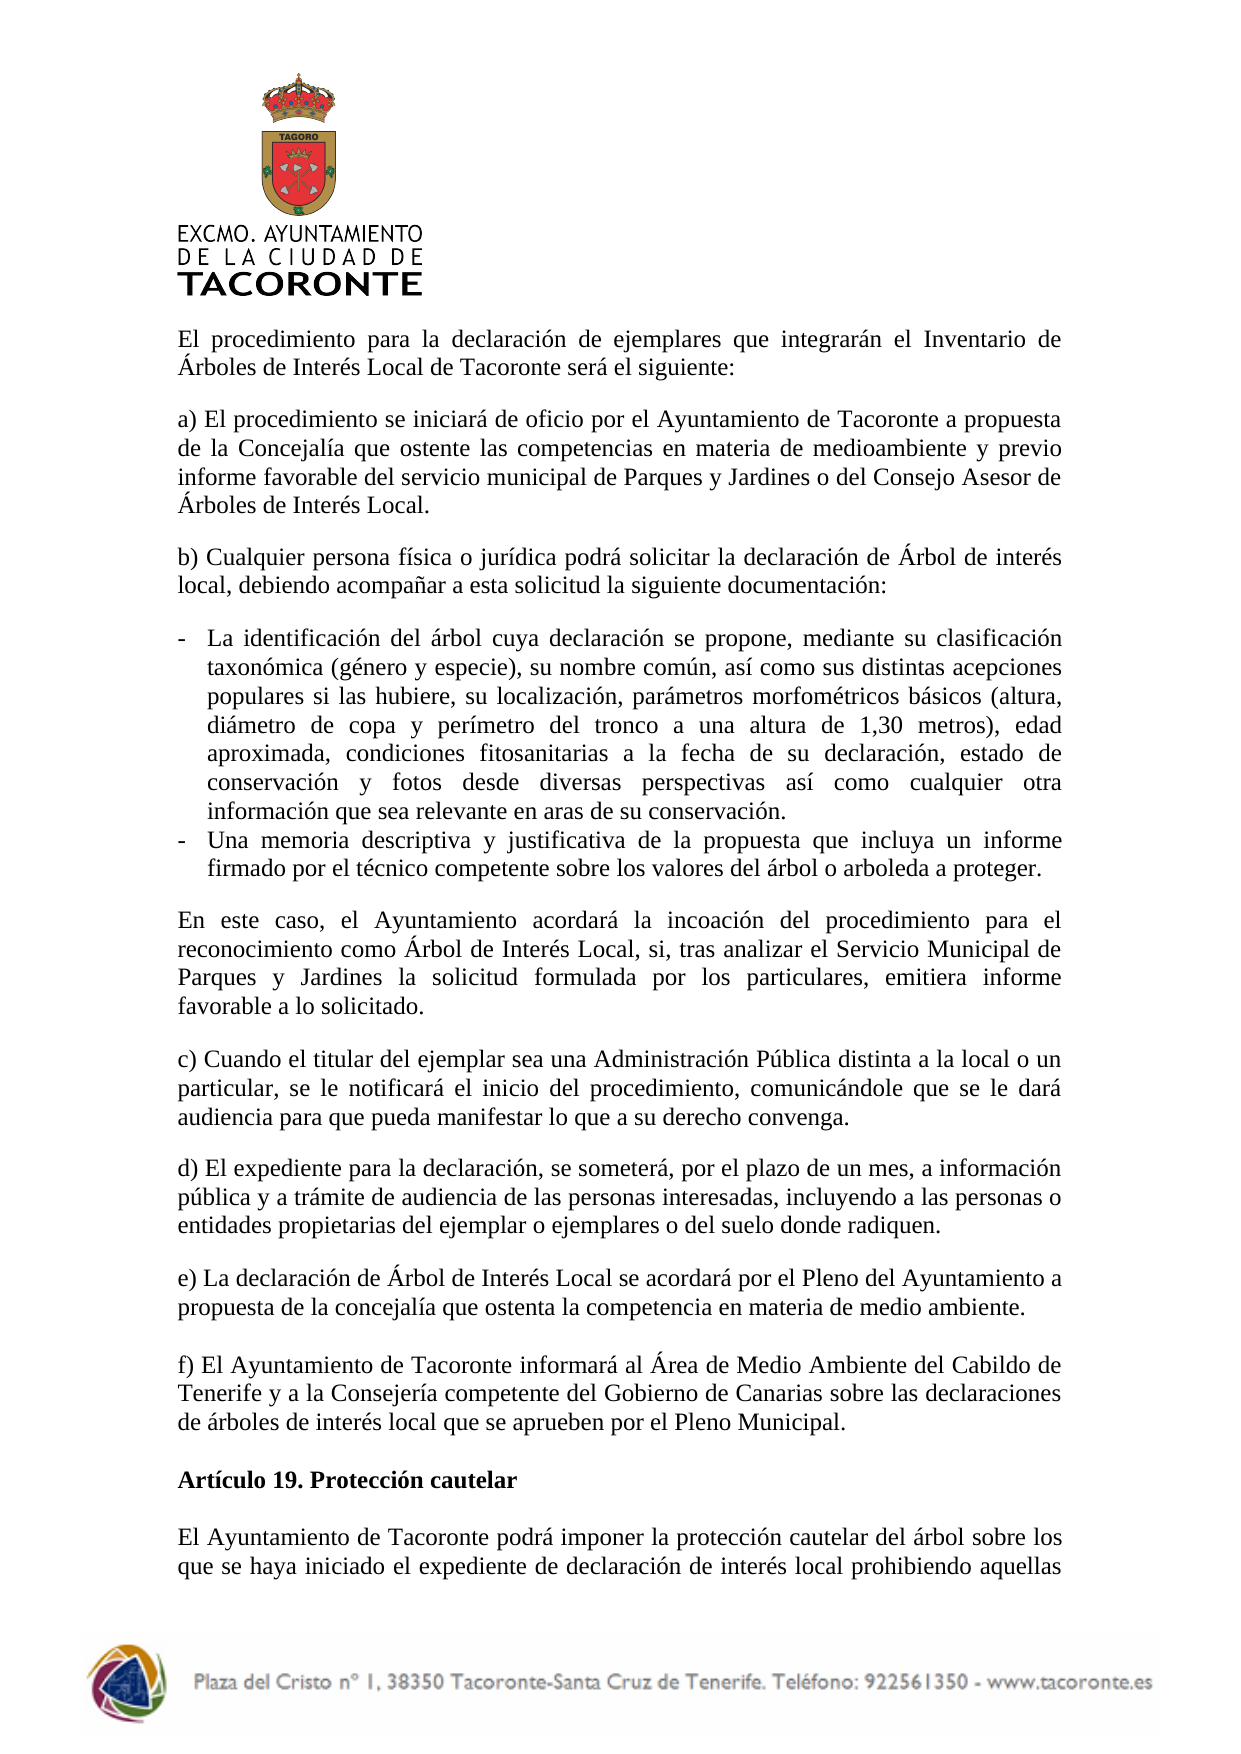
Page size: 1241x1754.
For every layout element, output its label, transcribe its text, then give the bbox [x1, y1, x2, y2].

text e) La declaración de Árbol de Interés Local se acordará por el Pleno del Ayuntamiento a propuesta de la concejalía que ostenta la competencia en materia de medio ambiente. [177, 1263, 1063, 1321]
text Artículo 19. Protección cautelar [177, 1465, 1063, 1493]
text - La identificación del árbol cuya declaración se propone, mediante su clasificación taxonómica (género y especie), su nombre común, así como sus distintas acepciones populares si las hubiere, su localización, parámetros morfométricos básicos (altura, diámetro de copa y perímetro del tronco a una altura de 1,30 metros), edad aproximada, condiciones fitosanitarias a la fecha de su declaración, estado de conservación y fotos desde diversas perspectivas así como cualquier otra información que sea relevante en aras de su conservación. [177, 623, 1063, 825]
picture [80, 1631, 1163, 1738]
text f) El Ayuntamiento de Tacoronte informará al Área de Medio Ambiente del Cabildo de Tenerife y a la Consejería competente del Gobierno de Canarias sobre las declaraciones de árboles de interés local que se aprueben por el Pleno Municipal. [177, 1350, 1063, 1436]
text d) El expediente para la declaración, se someterá, por el plazo de un mes, a información pública y a trámite de audiencia de las personas interesadas, incluyendo a las personas o entidades propietarias del ejemplar o ejemplares o del suelo donde radiquen. [177, 1153, 1063, 1239]
text El Ayuntamiento de Tacoronte podrá imponer la protección cautelar del árbol sobre los que se haya iniciado el expediente de declaración de interés local prohibiendo aquellas [177, 1522, 1063, 1580]
text El procedimiento para la declaración de ejemplares que integrarán el Inventario de Árboles de Interés Local de Tacoronte será el siguiente: [177, 324, 1063, 381]
text c) Cuando el titular del ejemplar sea una Administración Pública distinta a la local o un particular, se le notificará el inicio del procedimiento, comunicándole que se le dará audiencia para que pueda manifestar lo que a su derecho convenga. [177, 1044, 1063, 1130]
text a) El procedimiento se iniciará de oficio por el Ayuntamiento de Tacoronte a propuesta de la Concejalía que ostente las competencias en materia de medioambiente y previo informe favorable del servicio municipal de Parques y Jardines o del Consejo Asesor de Árboles de Interés Local. [177, 404, 1063, 519]
picture [177, 73, 422, 296]
text En este caso, el Ayuntamiento acordará la incoación del procedimiento para el reconocimiento como Árbol de Interés Local, si, tras analizar el Servicio Municipal de Parques y Jardines la solicitud formulada por los particulares, emitiera informe favorable a lo solicitado. [177, 905, 1063, 1020]
text b) Cualquier persona física o jurídica podrá solicitar la declaración de Árbol de interés local, debiendo acompañar a esta solicitud la siguiente documentación: [177, 542, 1063, 599]
text - Una memoria descriptiva y justificativa de la propuesta que incluya un informe firmado por el técnico competente sobre los valores del árbol o arboleda a proteger. [177, 825, 1063, 882]
